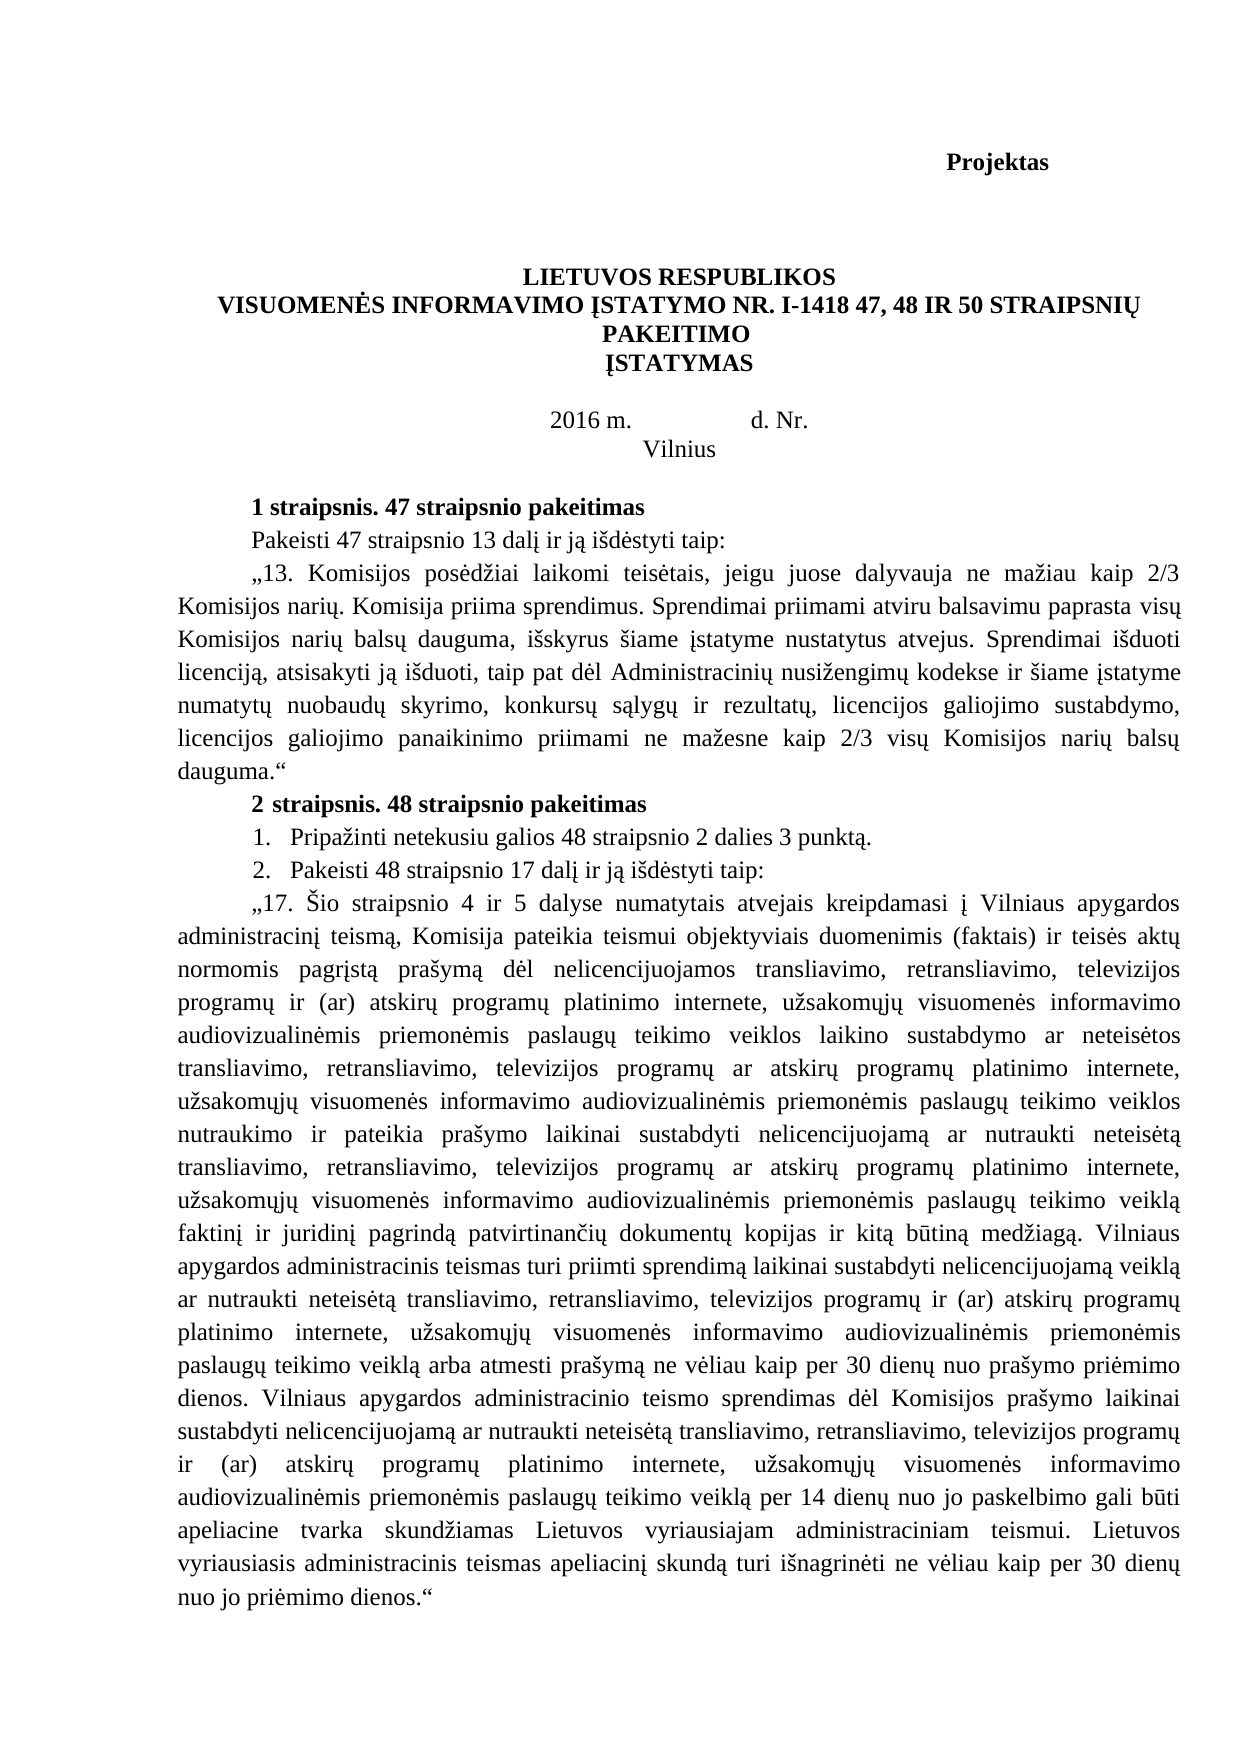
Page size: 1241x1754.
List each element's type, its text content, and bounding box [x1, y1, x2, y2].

text Vilnius [177, 434, 1181, 463]
text 2 straipsnis. 48 straipsnio pakeitimas [251, 789, 1181, 818]
text Pakeisti 47 straipsnio 13 dalį ir ją išdėstyti taip: [251, 525, 1181, 554]
text ĮSTATYMAS [177, 348, 1181, 377]
text Projektas [717, 147, 1181, 176]
text 1. Pripažinti netekusiu galios 48 straipsnio 2 dalies 3 punktą. [252, 822, 1181, 851]
text 2016 m. d. Nr. [177, 406, 1181, 434]
text 1 straipsnis. 47 straipsnio pakeitimas [177, 492, 1181, 521]
text 2. Pakeisti 48 straipsnio 17 dalį ir ją išdėstyti taip: [252, 855, 1181, 884]
text VISUOMENĖS INFORMAVIMO ĮSTATYMO NR. I-1418 47, 48 IR 50 STRAIPSNIŲ PAKEITIMO [177, 291, 1181, 348]
text LIETUVOS RESPUBLIKOS [177, 262, 1181, 291]
text „17. Šio straipsnio 4 ir 5 dalyse numatytais atvejais kreipdamasi į Vilniaus apygardos administracinį teismą, Komisija pateikia teismui objektyviais duomenimis (faktais) ir teisės aktų normomis pagrįstą prašymą dėl nelicencijuojamos transliavimo, retransliavimo, televizijos programų ir (ar) atskirų programų platinimo internete, užsakomųjų visuomenės informavimo audiovizualinėmis priemonėmis paslaugų teikimo veiklos laikino sustabdymo ar neteisėtos transliavimo, retransliavimo, televizijos programų ar atskirų programų platinimo internete, užsakomųjų visuomenės informavimo audiovizualinėmis priemonėmis paslaugų teikimo veiklos nutraukimo ir pateikia prašymo laikinai sustabdyti nelicencijuojamą ar nutraukti neteisėtą transliavimo, retransliavimo, televizijos programų ar atskirų programų platinimo internete, užsakomųjų visuomenės informavimo audiovizualinėmis priemonėmis paslaugų teikimo veiklą faktinį ir juridinį pagrindą patvirtinančių dokumentų kopijas ir kitą būtiną medžiagą. Vilniaus apygardos administracinis teismas turi priimti sprendimą laikinai sustabdyti nelicencijuojamą veiklą ar nutraukti neteisėtą transliavimo, retransliavimo, televizijos programų ir (ar) atskirų programų platinimo internete, užsakomųjų visuomenės informavimo audiovizualinėmis priemonėmis paslaugų teikimo veiklą arba atmesti prašymą ne vėliau kaip per 30 dienų nuo prašymo priėmimo dienos. Vilniaus apygardos administracinio teismo sprendimas dėl Komisijos prašymo laikinai sustabdyti nelicencijuojamą ar nutraukti neteisėtą transliavimo, retransliavimo, televizijos programų ir (ar) atskirų programų platinimo internete, užsakomųjų visuomenės informavimo audiovizualinėmis priemonėmis paslaugų teikimo veiklą per 14 dienų nuo jo paskelbimo gali būti apeliacine tvarka skundžiamas Lietuvos vyriausiajam administraciniam teismui. Lietuvos vyriausiasis administracinis teismas apeliacinį skundą turi išnagrinėti ne vėliau kaip per 30 dienų nuo jo priėmimo dienos.“ [177, 888, 1181, 1610]
text „13. Komisijos posėdžiai laikomi teisėtais, jeigu juose dalyvauja ne mažiau kaip 2/3 Komisijos narių. Komisija priima sprendimus. Sprendimai priimami atviru balsavimu paprasta visų Komisijos narių balsų dauguma, išskyrus šiame įstatyme nustatytus atvejus. Sprendimai išduoti licenciją, atsisakyti ją išduoti, taip pat dėl Administracinių nusižengimų kodekse ir šiame įstatyme numatytų nuobaudų skyrimo, konkursų sąlygų ir rezultatų, licencijos galiojimo sustabdymo, licencijos galiojimo panaikinimo priimami ne mažesne kaip 2/3 visų Komisijos narių balsų dauguma.“ [177, 558, 1181, 785]
